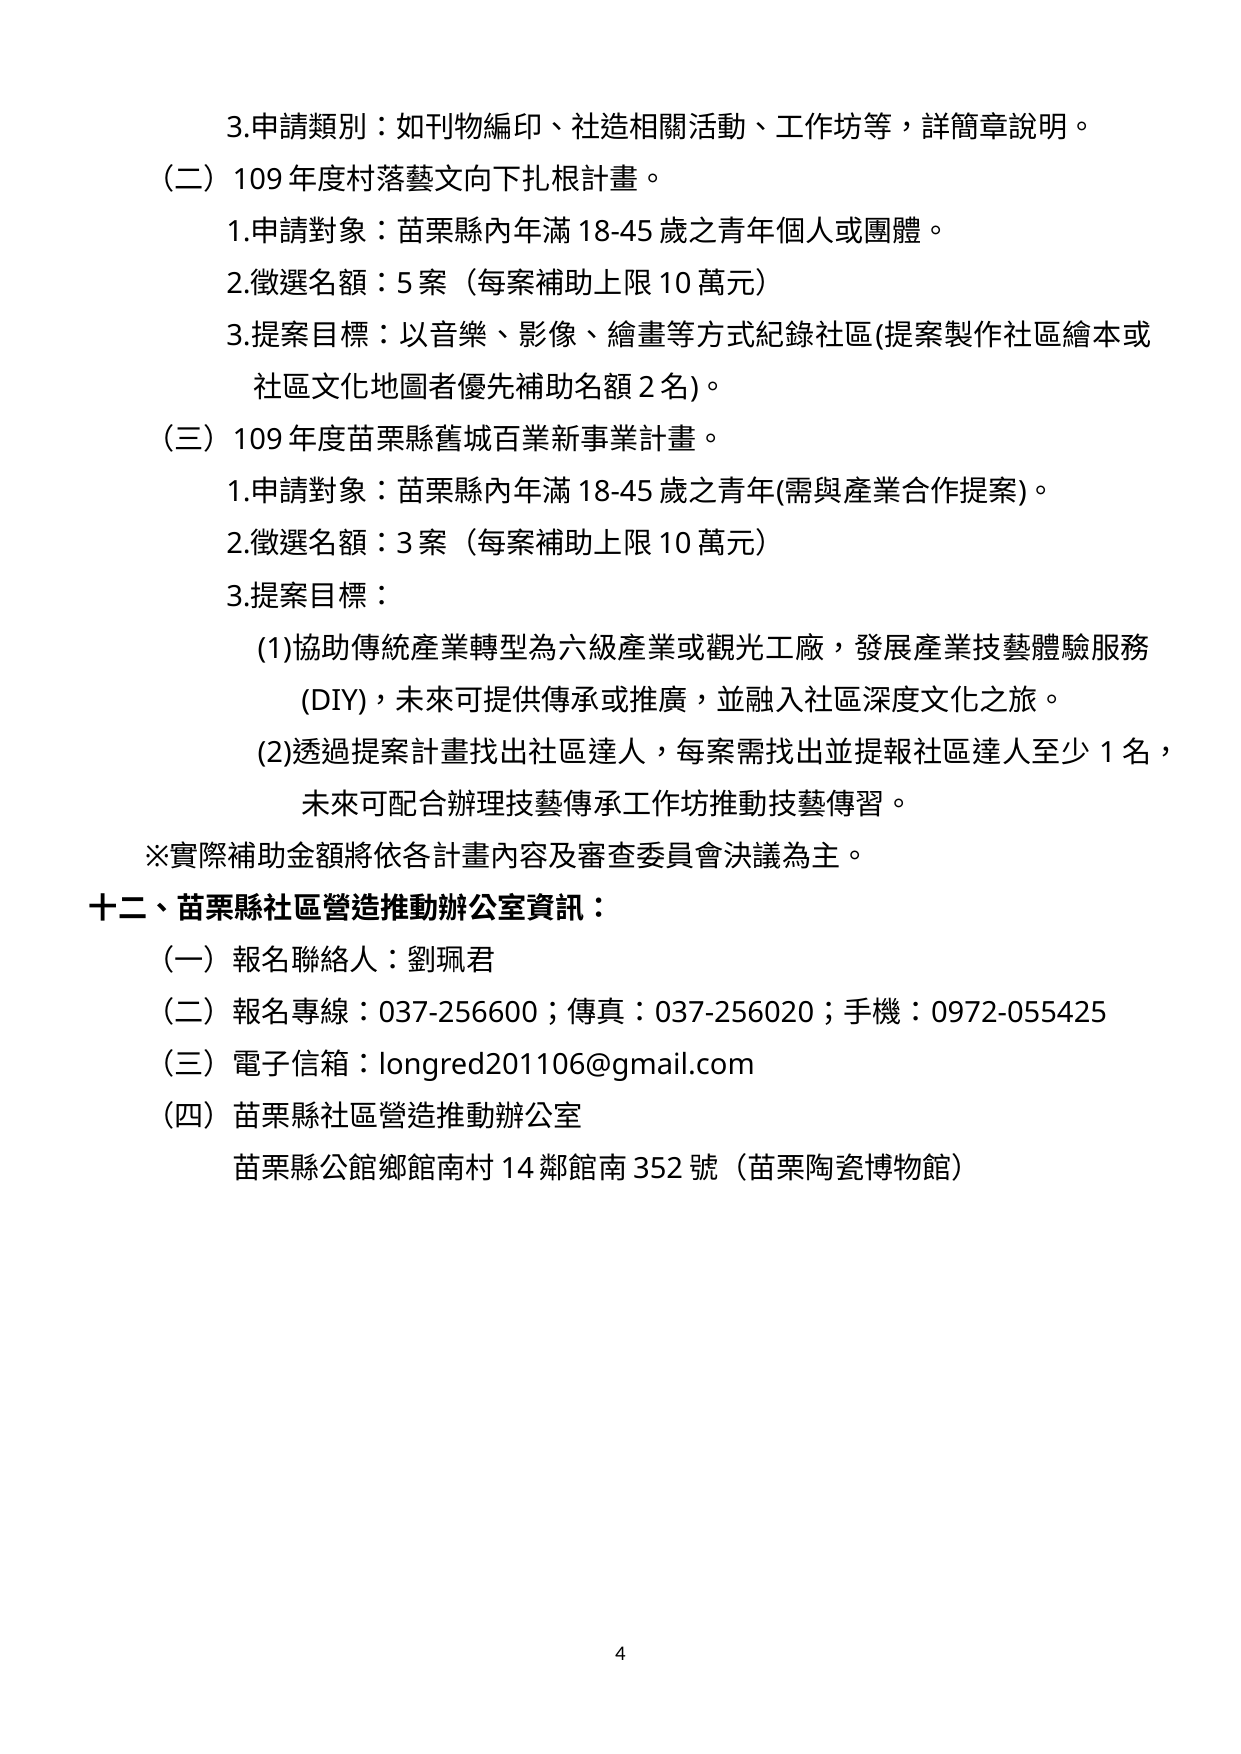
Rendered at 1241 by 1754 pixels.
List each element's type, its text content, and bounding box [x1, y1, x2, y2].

text 2.徵選名額：3案（每案補助上限10萬元） [226, 512, 1152, 564]
text （二）109年度村落藝文向下扎根計畫。 [145, 148, 1152, 200]
text 1.申請對象：苗栗縣內年滿18-45歲之青年(需與產業合作提案)。 [226, 460, 1152, 512]
text 2.徵選名額：5案（每案補助上限10萬元） [226, 252, 1152, 304]
text （二）報名專線：037-256600；傳真：037-256020；手機：0972-055425 [145, 981, 1152, 1033]
text ※實際補助金額將依各計畫內容及審查委員會決議為主。 [145, 825, 1152, 877]
text 3.提案目標： [226, 564, 1152, 616]
text 3.提案目標：以音樂、影像、繪畫等方式紀錄社區(提案製作社區繪本或社區文化地圖者優先補助名額2名)。 [226, 304, 1152, 408]
text (2)透過提案計畫找出社區達人，每案需找出並提報社區達人至少1名，未來可配合辦理技藝傳承工作坊推動技藝傳習。 [257, 721, 1152, 825]
text 十二、苗栗縣社區營造推動辦公室資訊： [89, 877, 1152, 929]
text (1)協助傳統產業轉型為六級產業或觀光工廠，發展產業技藝體驗服務(DIY)，未來可提供傳承或推廣，並融入社區深度文化之旅。 [257, 616, 1152, 721]
text （三）109年度苗栗縣舊城百業新事業計畫。 [145, 408, 1152, 460]
text （三）電子信箱：longred201106@gmail.com [145, 1033, 1152, 1085]
text 3.申請類別：如刊物編印、社造相關活動、工作坊等，詳簡章說明。 [226, 96, 1152, 148]
text 1.申請對象：苗栗縣內年滿18-45歲之青年個人或團體。 [226, 200, 1152, 252]
text （一）報名聯絡人：劉珮君 [145, 929, 1152, 981]
text （四）苗栗縣社區營造推動辦公室 苗栗縣公館鄉館南村14鄰館南352號（苗栗陶瓷博物館） [145, 1085, 1152, 1189]
